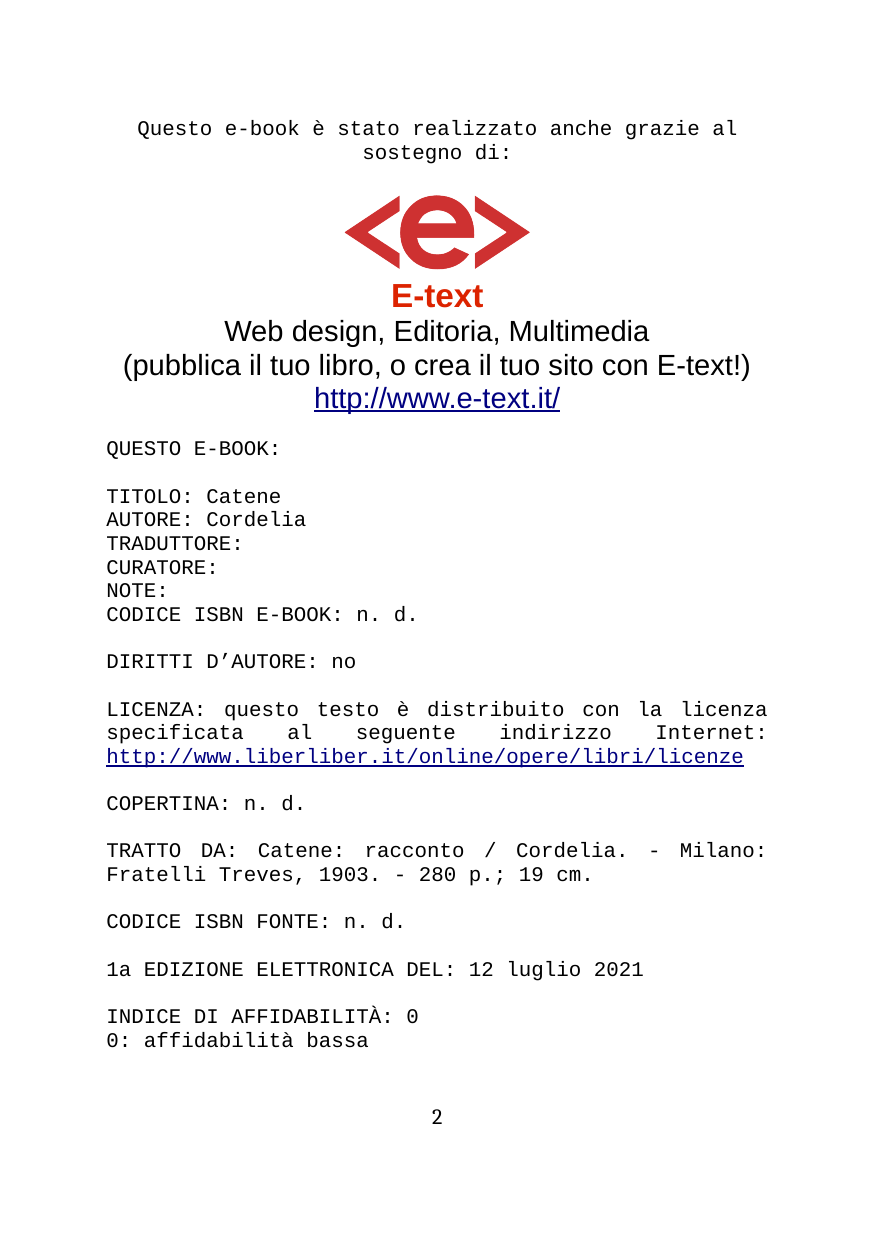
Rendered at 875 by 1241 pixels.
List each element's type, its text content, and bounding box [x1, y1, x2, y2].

text http://www.e-text.it/ [106, 381, 768, 415]
text LICENZA: questo testo è distribuito con la licenza specificata al seguente indirizzo Internet: http://www.liberliber.it/online/opere/libri/licenze [106, 698, 768, 769]
text INDICE DI AFFIDABILITÀ: 0 [106, 1006, 768, 1029]
text DIRITTI D’AUTORE: no [106, 651, 768, 675]
text TRADUTTORE: [106, 533, 768, 557]
text Web design, Editoria, Multimedia [106, 314, 768, 348]
text CODICE ISBN FONTE: n. d. [106, 911, 768, 935]
text TRATTO DA: Catene: racconto / Cordelia. - Milano: Fratelli Treves, 1903. - 280 p.; 19 cm. [106, 840, 768, 888]
text AUTORE: Cordelia [106, 509, 768, 533]
text E-text [212, 276, 662, 314]
text CODICE ISBN E-BOOK: n. d. [106, 604, 768, 628]
text (pubblica il tuo libro, o crea il tuo sito con E-text!) [106, 348, 768, 381]
text 0: affidabilità bassa [106, 1029, 768, 1053]
text Questo e-book è stato realizzato anche grazie al sostegno di: [106, 118, 768, 165]
text TITOLO: Catene [106, 486, 768, 509]
text COPERTINA: n. d. [106, 793, 768, 817]
text 1a EDIZIONE ELETTRONICA DEL: 12 luglio 2021 [106, 959, 768, 982]
text NOTE: [106, 580, 768, 604]
text CURATORE: [106, 557, 768, 580]
text QUESTO E-BOOK: [106, 438, 768, 462]
picture [343, 194, 531, 270]
